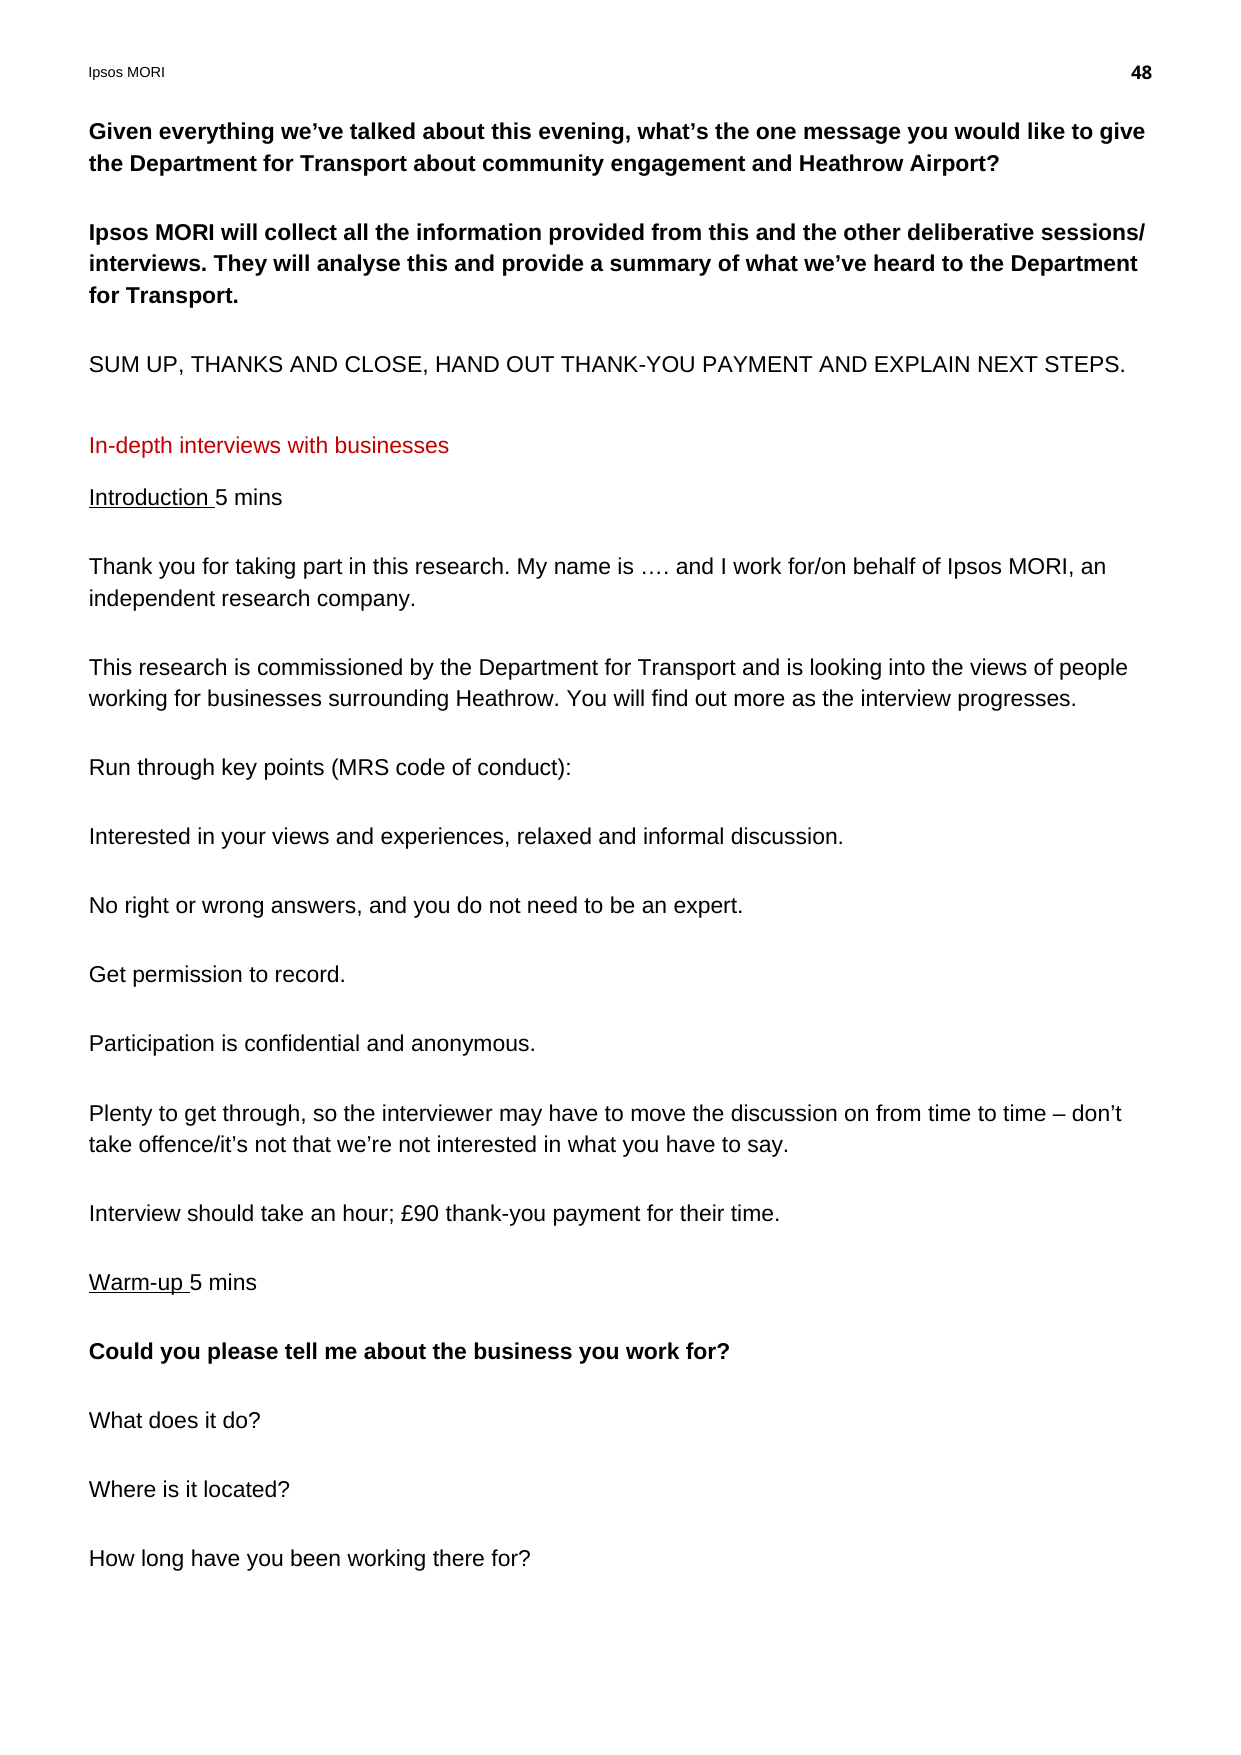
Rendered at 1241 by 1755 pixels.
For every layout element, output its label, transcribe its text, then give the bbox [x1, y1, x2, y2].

list Given everything we’ve talked about this evening, what’s the one message you would like to give the Department for Transport about community engagement and Heathrow Airport? [89, 118, 1152, 176]
list What does it do? [89, 1407, 1152, 1434]
list Thank you for taking part in this research. My name is …. and I work for/on behalf of Ipsos MORI, an independent research company. [89, 553, 1152, 611]
list Run through key points (MRS code of conduct): [89, 754, 1152, 781]
list Participation is confidential and anonymous. [89, 1030, 1152, 1057]
list Ipsos MORI will collect all the information provided from this and the other deliberative sessions/ interviews. They will analyse this and provide a summary of what we’ve heard to the Department for Transport. [89, 219, 1152, 308]
list Where is it located? [89, 1476, 1152, 1503]
list Plenty to get through, so the interviewer may have to move the discussion on from time to time – don’t take offence/it’s not that we’re not interested in what you have to say. [89, 1099, 1152, 1157]
list SUM UP, THANKS AND CLOSE, HAND OUT THANK-YOU PAYMENT AND EXPLAIN NEXT STEPS. [89, 351, 1152, 377]
list Warm-up 5 mins [89, 1269, 1152, 1296]
subtitle In-depth interviews with businesses [89, 432, 1152, 459]
list Interested in your views and experiences, relaxed and informal discussion. [89, 823, 1152, 849]
list How long have you been working there for? [89, 1545, 1152, 1572]
list This research is commissioned by the Department for Transport and is looking into the views of people working for businesses surrounding Heathrow. You will find out more as the interview progresses. [89, 653, 1152, 711]
list Could you please tell me about the business you work for? [89, 1338, 1152, 1364]
list Interview should take an hour; £90 thank-you payment for their time. [89, 1200, 1152, 1226]
list Get permission to record. [89, 961, 1152, 988]
list Introduction 5 mins [89, 484, 1152, 510]
list No right or wrong answers, and you do not need to be an expert. [89, 892, 1152, 919]
